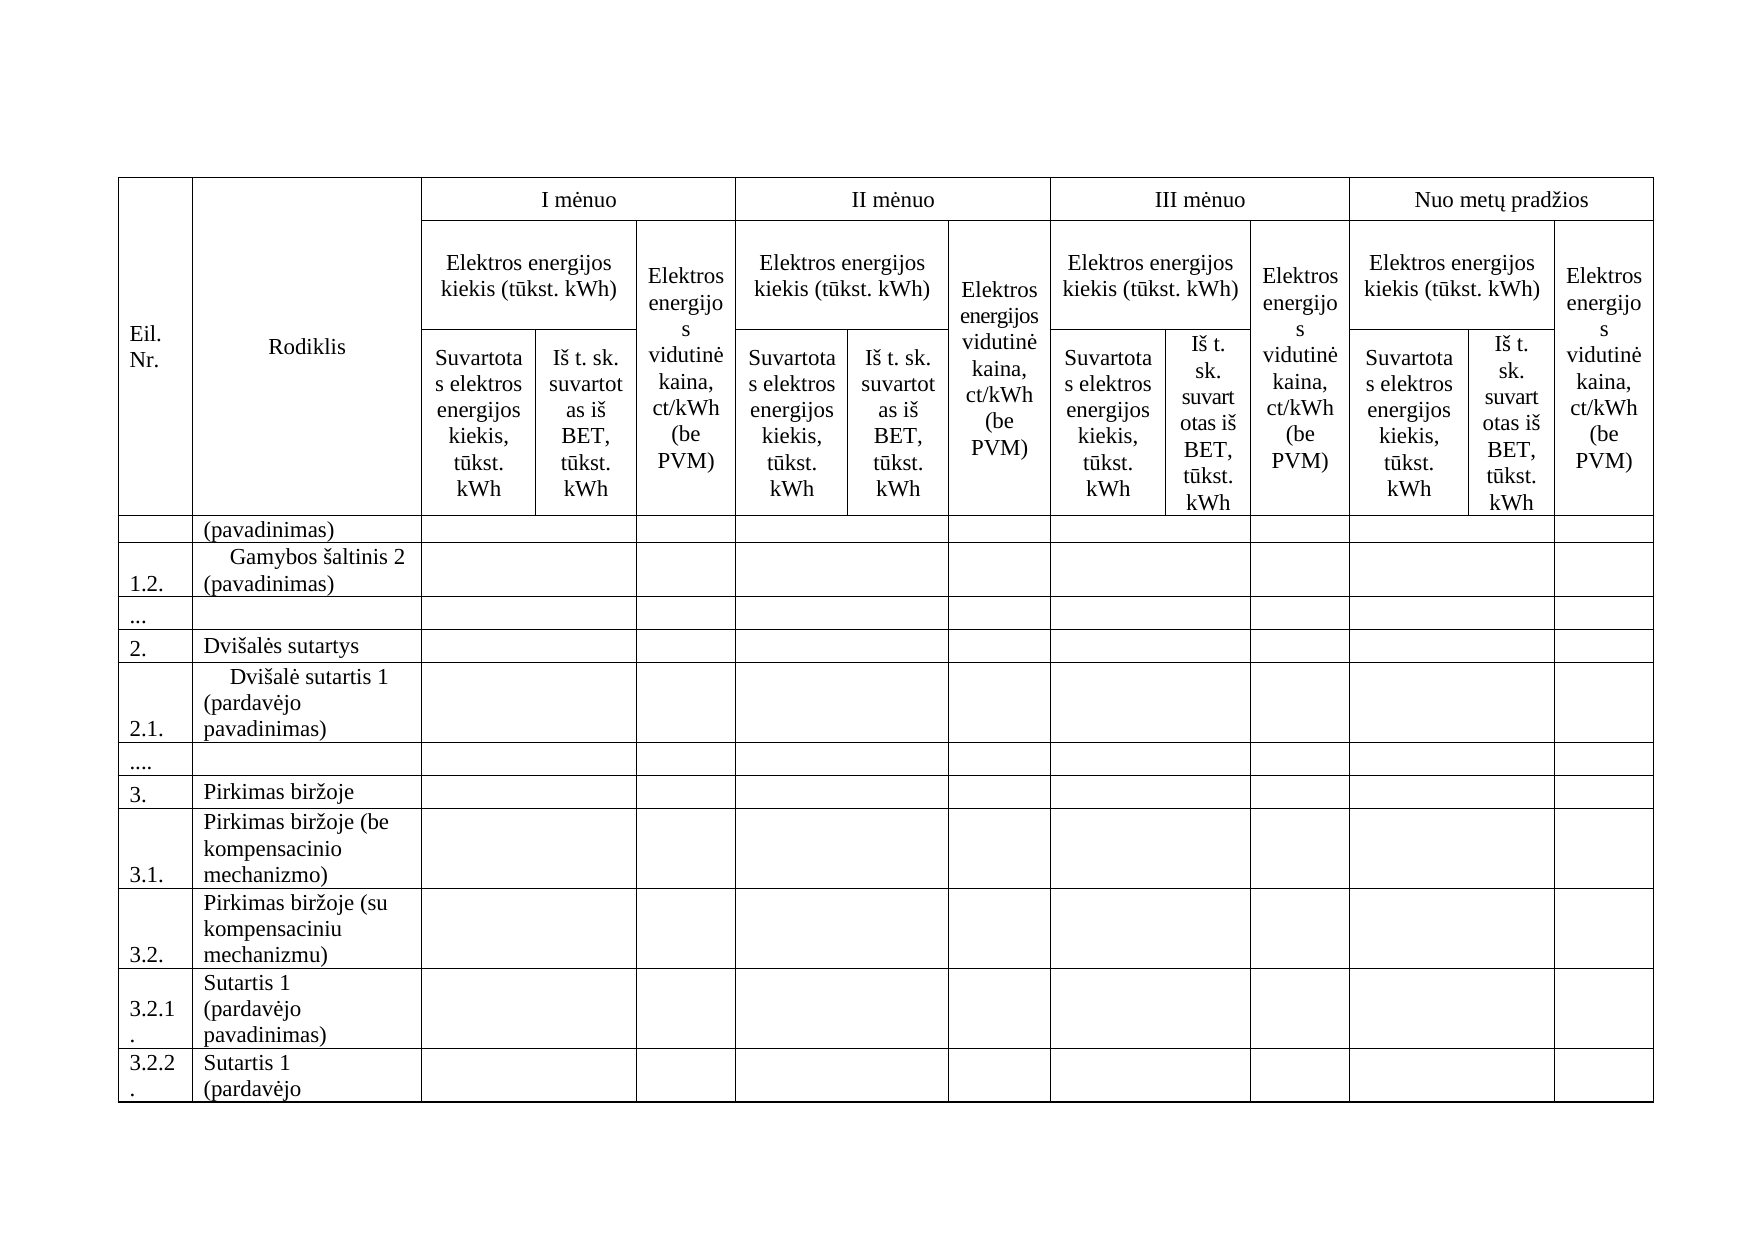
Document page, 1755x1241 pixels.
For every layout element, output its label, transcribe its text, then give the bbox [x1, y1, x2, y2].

table_cell Dvišalės sutartys [193, 630, 421, 662]
table_cell Iš t. sk. suvartotas iš BET, tūkst. kWh [536, 330, 636, 515]
table_cell [1251, 809, 1349, 887]
table_cell [637, 969, 735, 1048]
table_cell [736, 597, 853, 629]
table_cell [1452, 663, 1554, 742]
table_cell [949, 776, 1050, 807]
table_cell Elektros energijos kiekis (tūkst. kWh) [422, 221, 636, 329]
table_cell [736, 969, 853, 1048]
table_cell [949, 889, 1050, 968]
table_cell [536, 516, 636, 542]
table_cell [1555, 969, 1653, 1048]
table_cell [1350, 630, 1452, 662]
table_cell [853, 889, 948, 968]
table_cell ... [119, 597, 192, 629]
table_cell [949, 809, 1050, 887]
table_cell Elektros energijos kiekis (tūkst. kWh) [1051, 221, 1250, 329]
table_header III mėnuo [1051, 178, 1349, 220]
table_header II mėnuo [736, 178, 1050, 220]
table_cell 3.2. [119, 889, 192, 968]
table_cell [1350, 969, 1452, 1048]
table_cell [1350, 809, 1452, 887]
table_cell [1166, 516, 1250, 542]
table_cell [422, 1049, 524, 1101]
table_cell (pavadinimas) [193, 516, 421, 542]
table_cell [1555, 516, 1653, 542]
table_cell [422, 969, 524, 1048]
table_cell [848, 516, 948, 542]
table_cell [1251, 516, 1349, 542]
table_cell [524, 663, 636, 742]
table_cell 3.2.1. [119, 969, 192, 1048]
table_cell [1151, 663, 1250, 742]
table_cell Elektros energijos vidutinė kaina, ct/kWh (be PVM) [1251, 221, 1349, 515]
table_cell [1251, 889, 1349, 968]
table_cell [1452, 809, 1554, 887]
table_cell [1051, 889, 1151, 968]
table_cell [1350, 516, 1468, 542]
table_cell 2.1. [119, 663, 192, 742]
table_cell [1350, 663, 1452, 742]
table_cell [637, 630, 735, 662]
table_cell [1251, 969, 1349, 1048]
table_cell [949, 663, 1050, 742]
table_cell Elektros energijos vidutinė kaina, ct/kWh (be PVM) [949, 221, 1050, 515]
table_cell [524, 809, 636, 887]
table_header Rodiklis [193, 178, 421, 515]
table_cell [1251, 1049, 1349, 1101]
table_cell 1.2. [119, 543, 192, 596]
table_cell [1151, 776, 1250, 807]
table_cell Dvišalė sutartis 1 (pardavėjo pavadinimas) [193, 663, 421, 742]
table_cell Suvartotas elektros energijos kiekis, tūkst. kWh [1051, 330, 1165, 515]
table_cell Pirkimas biržoje [193, 776, 421, 807]
table_cell [1151, 809, 1250, 887]
table_cell [1555, 630, 1653, 662]
table_cell [853, 969, 948, 1048]
table_cell [736, 1049, 853, 1101]
table_cell [1452, 597, 1554, 629]
table_cell [637, 743, 735, 774]
table_cell [1051, 597, 1151, 629]
table_cell [1151, 597, 1250, 629]
table_cell [1051, 776, 1151, 807]
table_cell Pirkimas biržoje (su kompensaciniu mechanizmu) [193, 889, 421, 968]
table_cell [1555, 1049, 1653, 1101]
table_cell [1555, 663, 1653, 742]
table_cell [422, 516, 536, 542]
table_cell [1555, 889, 1653, 968]
table_cell Elektros energijos vidutinė kaina, ct/kWh (be PVM) [637, 221, 735, 515]
table_cell [1555, 743, 1653, 774]
table_cell [1251, 776, 1349, 807]
table_cell [736, 663, 853, 742]
table_cell [1151, 1049, 1250, 1101]
table_cell Elektros energijos vidutinė kaina, ct/kWh (be PVM) [1555, 221, 1653, 515]
table_cell [524, 1049, 636, 1101]
table_cell [637, 543, 735, 596]
table_cell [949, 516, 1050, 542]
table_cell [1151, 969, 1250, 1048]
table_cell [1151, 543, 1250, 596]
table_cell [637, 1049, 735, 1101]
table_cell [1452, 776, 1554, 807]
table_cell [949, 597, 1050, 629]
table_cell [1251, 543, 1349, 596]
table_cell .... [119, 743, 192, 774]
table_cell [949, 1049, 1050, 1101]
table_cell [853, 809, 948, 887]
table_cell [1350, 743, 1452, 774]
table_cell Pirkimas biržoje (be kompensacinio mechanizmo) [193, 809, 421, 887]
table_cell [524, 597, 636, 629]
table_cell [736, 543, 853, 596]
table_cell [637, 809, 735, 887]
table_cell [736, 809, 853, 887]
table_cell [853, 663, 948, 742]
table_cell [637, 597, 735, 629]
table_cell Suvartotas elektros energijos kiekis, tūkst. kWh [422, 330, 535, 515]
table_cell [853, 776, 948, 807]
table_cell [524, 630, 636, 662]
table_header I mėnuo [422, 178, 735, 220]
table_cell [193, 743, 421, 774]
table_cell [1051, 663, 1151, 742]
table_cell [1051, 969, 1151, 1048]
table_cell [1555, 597, 1653, 629]
table_cell [1151, 743, 1250, 774]
table_cell [1350, 1049, 1452, 1101]
table_cell [1051, 630, 1151, 662]
table_cell [1151, 889, 1250, 968]
table_cell [1555, 809, 1653, 887]
table_cell [1251, 630, 1349, 662]
table_cell [1251, 597, 1349, 629]
table_header Eil. Nr. [119, 178, 192, 515]
table_cell [524, 743, 636, 774]
table_cell [119, 516, 192, 542]
table_cell [524, 776, 636, 807]
table_cell [422, 743, 524, 774]
table_cell [736, 516, 848, 542]
table_cell Elektros energijos kiekis (tūkst. kWh) [736, 221, 948, 329]
table_cell [637, 516, 735, 542]
table_cell [853, 630, 948, 662]
table_cell [1350, 597, 1452, 629]
table_cell [736, 776, 853, 807]
table_cell [736, 743, 853, 774]
table_cell [1051, 743, 1151, 774]
table_cell [637, 889, 735, 968]
table_cell [422, 809, 524, 887]
table_cell [422, 776, 524, 807]
table_cell [637, 663, 735, 742]
table_cell Sutartis 1 (pardavėjo pavadinimas) [193, 969, 421, 1048]
table_cell [524, 969, 636, 1048]
table_cell [422, 543, 524, 596]
table_cell [1051, 543, 1151, 596]
table_cell [853, 597, 948, 629]
table_cell [949, 543, 1050, 596]
table_cell [1350, 889, 1452, 968]
table_cell [1051, 516, 1166, 542]
table_cell [1350, 543, 1452, 596]
table_cell [1051, 809, 1151, 887]
table_cell [1251, 743, 1349, 774]
table_cell [422, 663, 524, 742]
table_cell Iš t. sk. suvartotas iš BET, tūkst. kWh [1166, 330, 1250, 515]
table_cell 3. [119, 776, 192, 807]
table_cell [1151, 630, 1250, 662]
table_cell [1452, 543, 1554, 596]
table_cell [422, 889, 524, 968]
table_cell [1350, 776, 1452, 807]
table_cell [736, 889, 853, 968]
table_cell [1452, 889, 1554, 968]
table_cell [949, 743, 1050, 774]
table_cell [422, 597, 524, 629]
table_cell Gamybos šaltinis 2 (pavadinimas) [193, 543, 421, 596]
table_cell [853, 743, 948, 774]
table_cell [1452, 743, 1554, 774]
table_cell 3.1. [119, 809, 192, 887]
table_cell [1051, 1049, 1151, 1101]
table_cell [949, 630, 1050, 662]
table_cell Suvartotas elektros energijos kiekis, tūkst. kWh [736, 330, 847, 515]
table_cell [1452, 630, 1554, 662]
table_cell [1452, 1049, 1554, 1101]
table_cell [736, 630, 853, 662]
table_cell [1251, 663, 1349, 742]
table_cell [422, 630, 524, 662]
table_cell Suvartotas elektros energijos kiekis, tūkst. kWh [1350, 330, 1468, 515]
table_cell Iš t. sk. suvartotas iš BET, tūkst. kWh [1469, 330, 1554, 515]
table_cell [524, 543, 636, 596]
table_cell [1555, 543, 1653, 596]
table_cell [853, 1049, 948, 1101]
table_cell [1555, 776, 1653, 807]
table_cell 2. [119, 630, 192, 662]
table_cell [1452, 969, 1554, 1048]
table_header Nuo metų pradžios [1350, 178, 1653, 220]
table_cell [949, 969, 1050, 1048]
table_cell [524, 889, 636, 968]
table_cell 3.2.2. [119, 1049, 192, 1101]
table_cell Sutartis 1 (pardavėjo [193, 1049, 421, 1101]
table_cell [637, 776, 735, 807]
table_cell Iš t. sk. suvartotas iš BET, tūkst. kWh [848, 330, 948, 515]
table_cell Elektros energijos kiekis (tūkst. kWh) [1350, 221, 1554, 329]
table_cell [193, 597, 421, 629]
table_cell [1469, 516, 1554, 542]
table_cell [853, 543, 948, 596]
